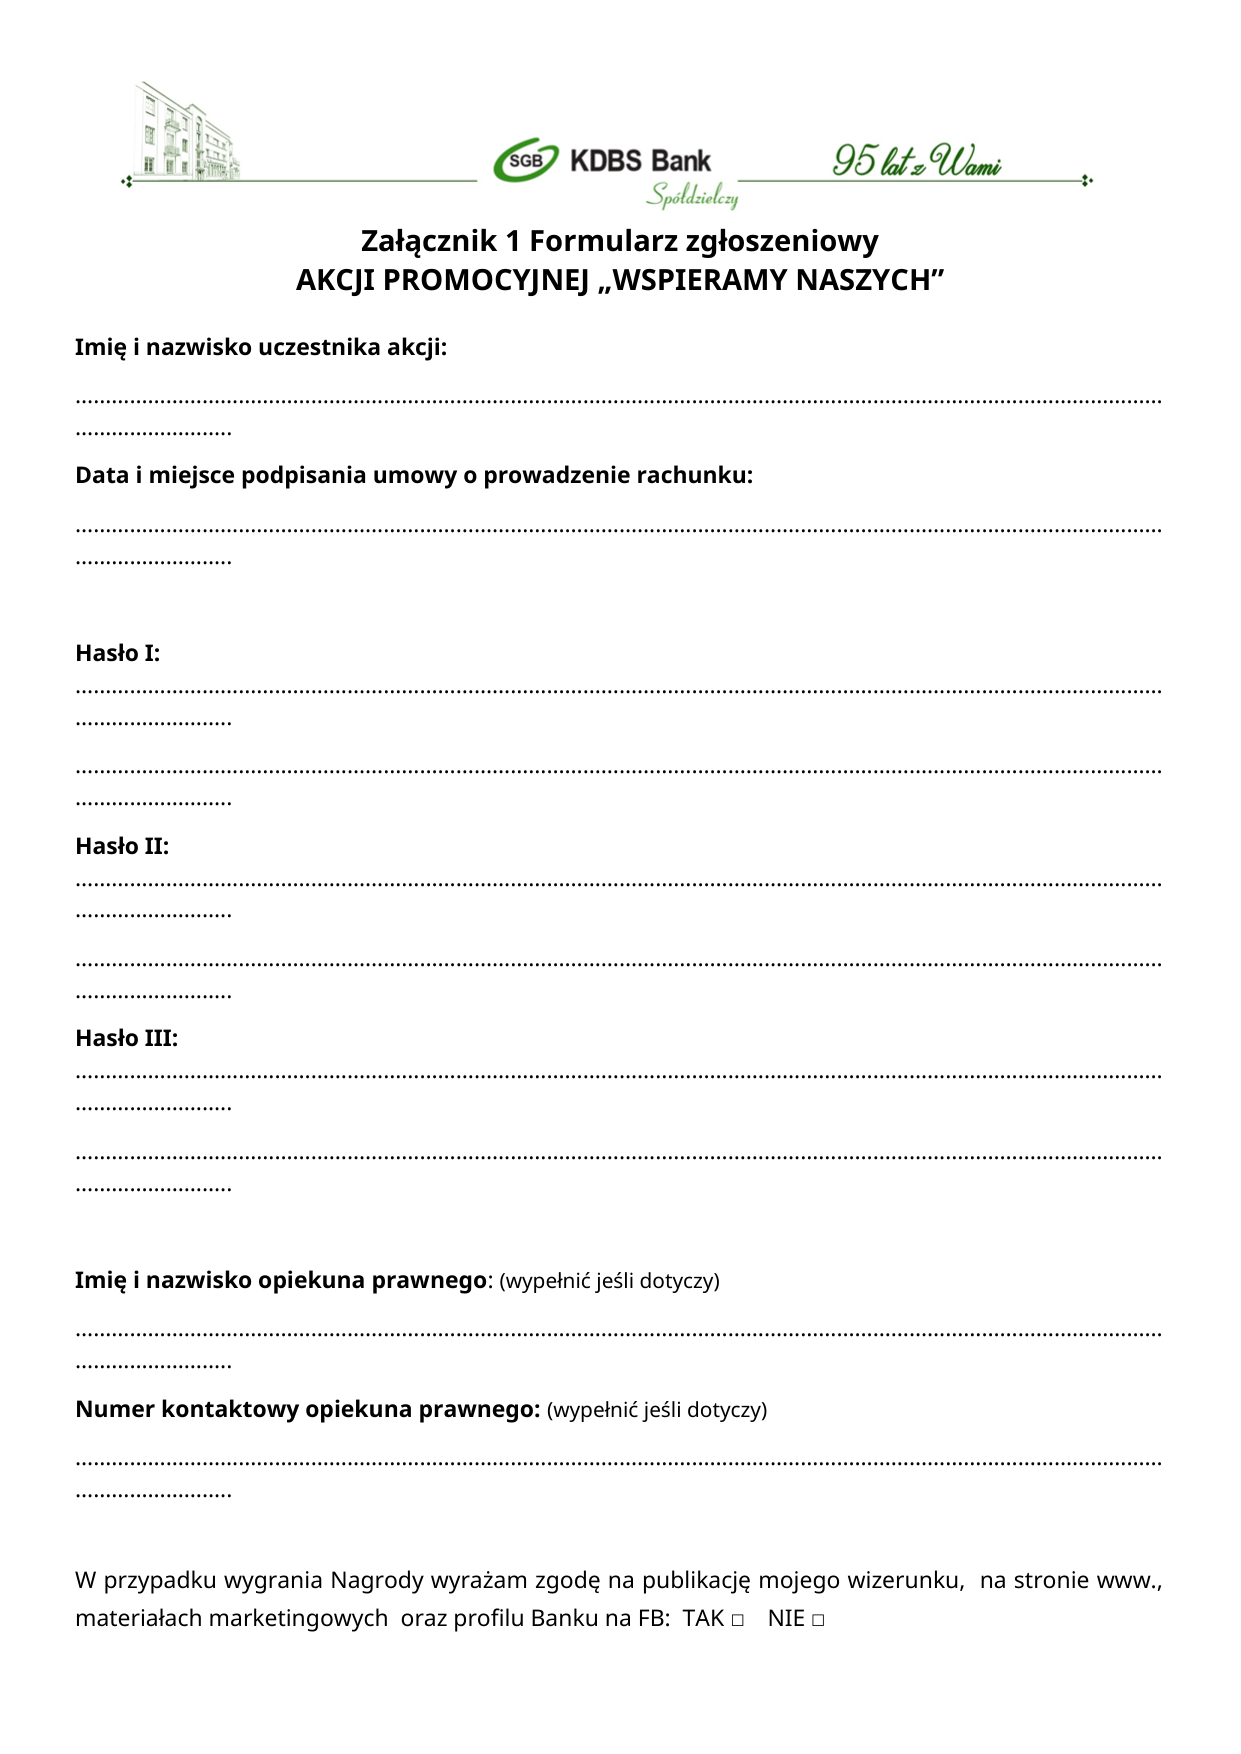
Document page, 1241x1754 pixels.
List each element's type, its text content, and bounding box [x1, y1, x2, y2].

text Numer kontaktowy opiekuna prawnego: (wypełnić jeśli dotyczy) [75, 1392, 1165, 1424]
text Imię i nazwisko opiekuna prawnego: (wypełnić jeśli dotyczy) [75, 1263, 1165, 1295]
text …………………………………………………………………………………………………………………………………………………………………………………….. [75, 379, 1165, 442]
text Imię i nazwisko uczestnika akcji: [75, 330, 1165, 362]
text …………………………………………………………………………………………………………………………………………………………………………………….. [75, 1312, 1165, 1375]
text …………………………………………………………………………………………………………………………………………………………………………………….. [75, 508, 1165, 571]
text W przypadku wygrania Nagrody wyrażam zgodę na publikację mojego wizerunku, na stronie www., materiałach marketingowych oraz profilu Banku na FB: TAK ☐ NIE ☐ [75, 1564, 1165, 1635]
text Hasło II: …………………………………………………………………………………………………………………………………………………………………………………….. [75, 829, 1165, 924]
text …………………………………………………………………………………………………………………………………………………………………………………….. [75, 1134, 1165, 1198]
text Hasło I: …………………………………………………………………………………………………………………………………………………………………………………….. [75, 637, 1165, 732]
text …………………………………………………………………………………………………………………………………………………………………………………….. [75, 749, 1165, 812]
text Data i miejsce podpisania umowy o prowadzenie rachunku: [75, 459, 1165, 491]
text Hasło III: …………………………………………………………………………………………………………………………………………………………………………………….. [75, 1022, 1165, 1117]
text …………………………………………………………………………………………………………………………………………………………………………………….. [75, 1441, 1165, 1504]
text …………………………………………………………………………………………………………………………………………………………………………………….. [75, 942, 1165, 1005]
